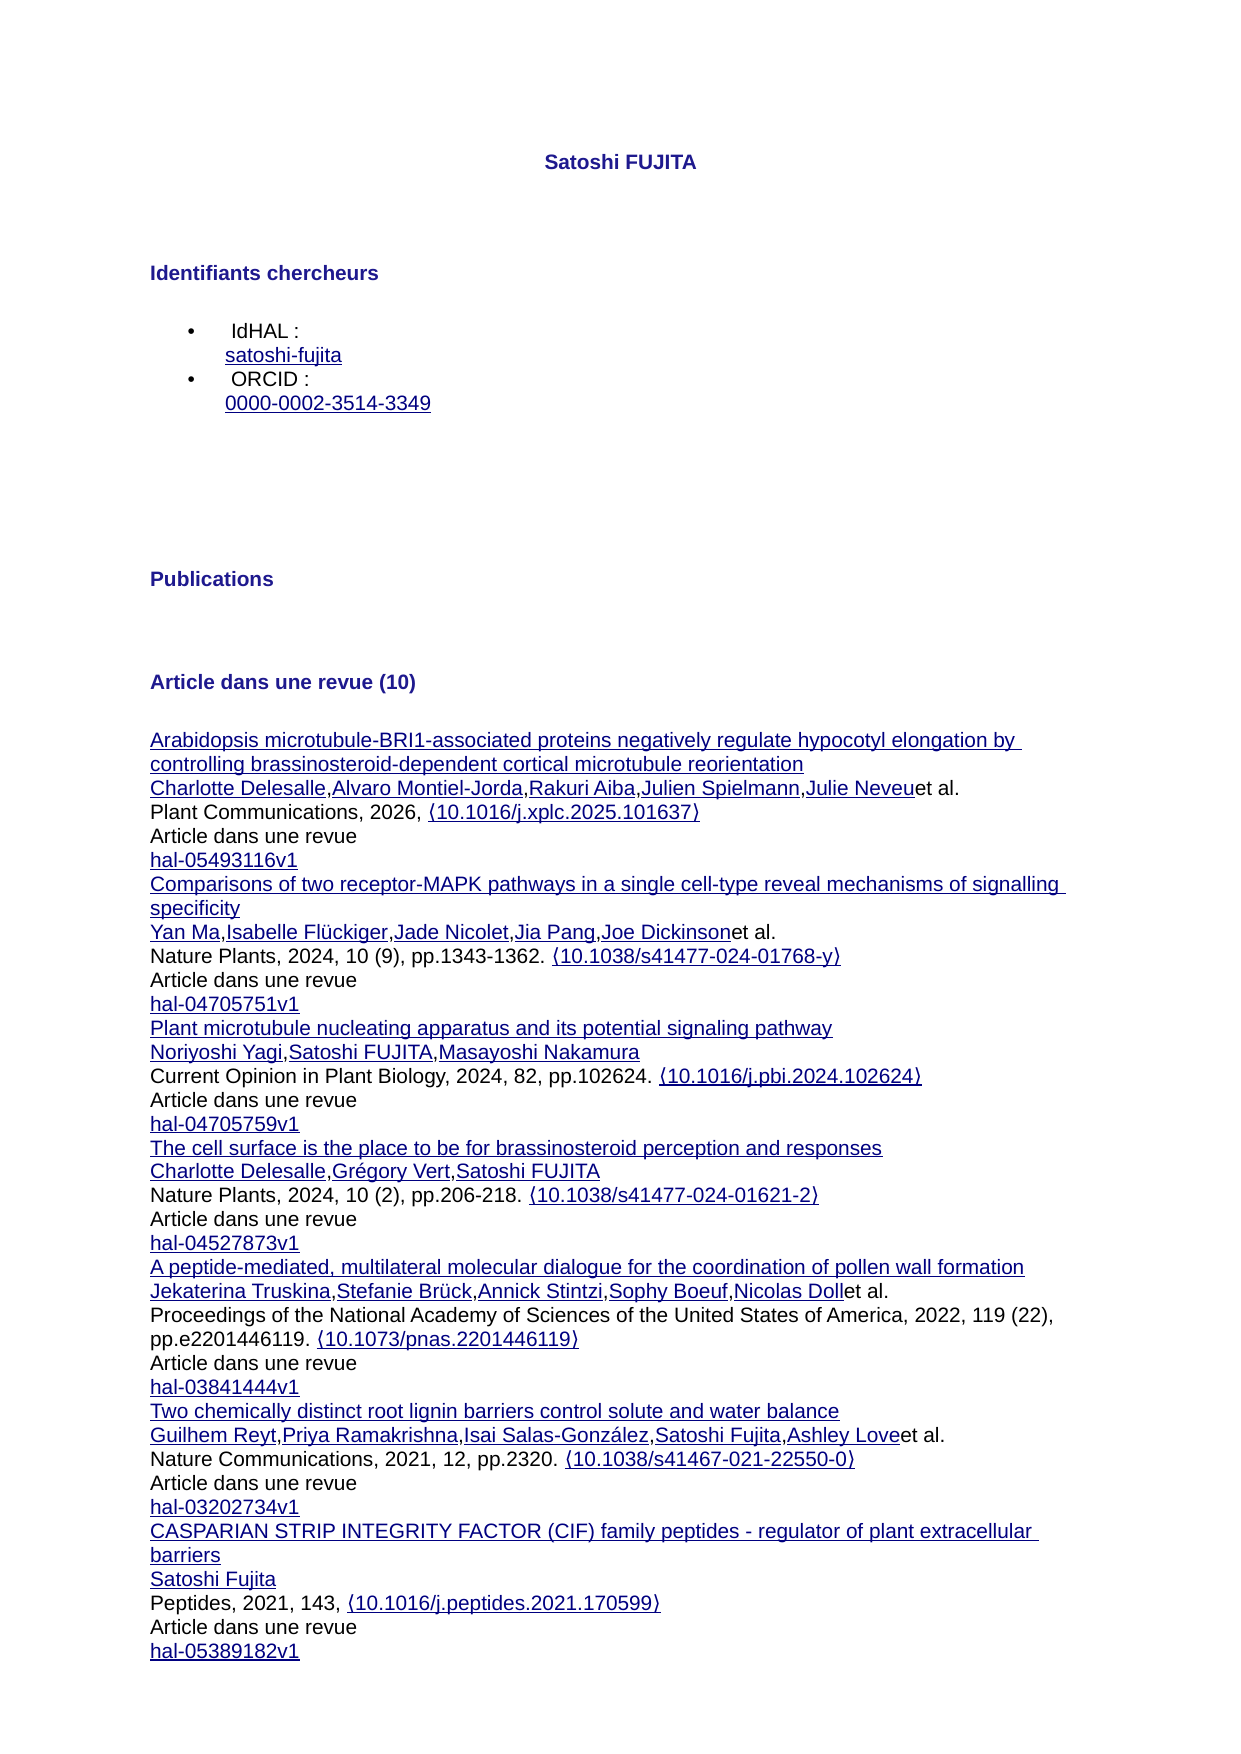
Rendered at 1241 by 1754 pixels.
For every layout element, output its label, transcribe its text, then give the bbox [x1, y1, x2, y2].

subtitle Article dans une revue (10) [150, 670, 1090, 694]
list 0000-0002-3514-3349 [187, 391, 1090, 414]
subtitle Satoshi FUJITA [150, 150, 1090, 174]
list satoshi-fujita [187, 343, 1090, 367]
table_cell Plant microtubule nucleating apparatus and its potential signaling pathway Noriyoshi Yagi,Satoshi FUJITA,Masayoshi Nakamura Current Opinion in Plant Biology, 2024, 82, pp.102624. ⟨10.1016/j.pbi.2024.102624⟩ Article dans une revue hal-04705759v1 [150, 1016, 1090, 1135]
list ORCID : [187, 367, 1090, 391]
list IdHAL : [187, 319, 1090, 343]
table_cell CASPARIAN STRIP INTEGRITY FACTOR (CIF) family peptides - regulator of plant extracellular barriers Satoshi Fujita Peptides, 2021, 143, ⟨10.1016/j.peptides.2021.170599⟩ Article dans une revue hal-05389182v1 [150, 1519, 1090, 1662]
table_cell A peptide-mediated, multilateral molecular dialogue for the coordination of pollen wall formation Jekaterina Truskina,Stefanie Brück,Annick Stintzi,Sophy Boeuf,Nicolas Dollet al. Proceedings of the National Academy of Sciences of the United States of America, 2022, 119 (22), pp.e2201446119. ⟨10.1073/pnas.2201446119⟩ Article dans une revue hal-03841444v1 [150, 1255, 1090, 1399]
table_cell Comparisons of two receptor-MAPK pathways in a single cell-type reveal mechanisms of signalling specificity Yan Ma,Isabelle Flückiger,Jade Nicolet,Jia Pang,Joe Dickinsonet al. Nature Plants, 2024, 10 (9), pp.1343-1362. ⟨10.1038/s41477-024-01768-y⟩ Article dans une revue hal-04705751v1 [150, 872, 1090, 1016]
table_cell Two chemically distinct root lignin barriers control solute and water balance Guilhem Reyt,Priya Ramakrishna,Isai Salas-González,Satoshi Fujita,Ashley Loveet al. Nature Communications, 2021, 12, pp.2320. ⟨10.1038/s41467-021-22550-0⟩ Article dans une revue hal-03202734v1 [150, 1399, 1090, 1519]
subtitle Identifiants chercheurs [150, 260, 1090, 284]
table_header Arabidopsis microtubule-BRI1-associated proteins negatively regulate hypocotyl elongation by controlling brassinosteroid-dependent cortical microtubule reorientation Charlotte Delesalle,Alvaro Montiel-Jorda,Rakuri Aiba,Julien Spielmann,Julie Neveuet al. Plant Communications, 2026, ⟨10.1016/j.xplc.2025.101637⟩ Article dans une revue hal-05493116v1 [150, 728, 1090, 872]
table_cell The cell surface is the place to be for brassinosteroid perception and responses Charlotte Delesalle,Grégory Vert,Satoshi FUJITA Nature Plants, 2024, 10 (2), pp.206-218. ⟨10.1038/s41477-024-01621-2⟩ Article dans une revue hal-04527873v1 [150, 1135, 1090, 1255]
subtitle Publications [150, 567, 1090, 591]
